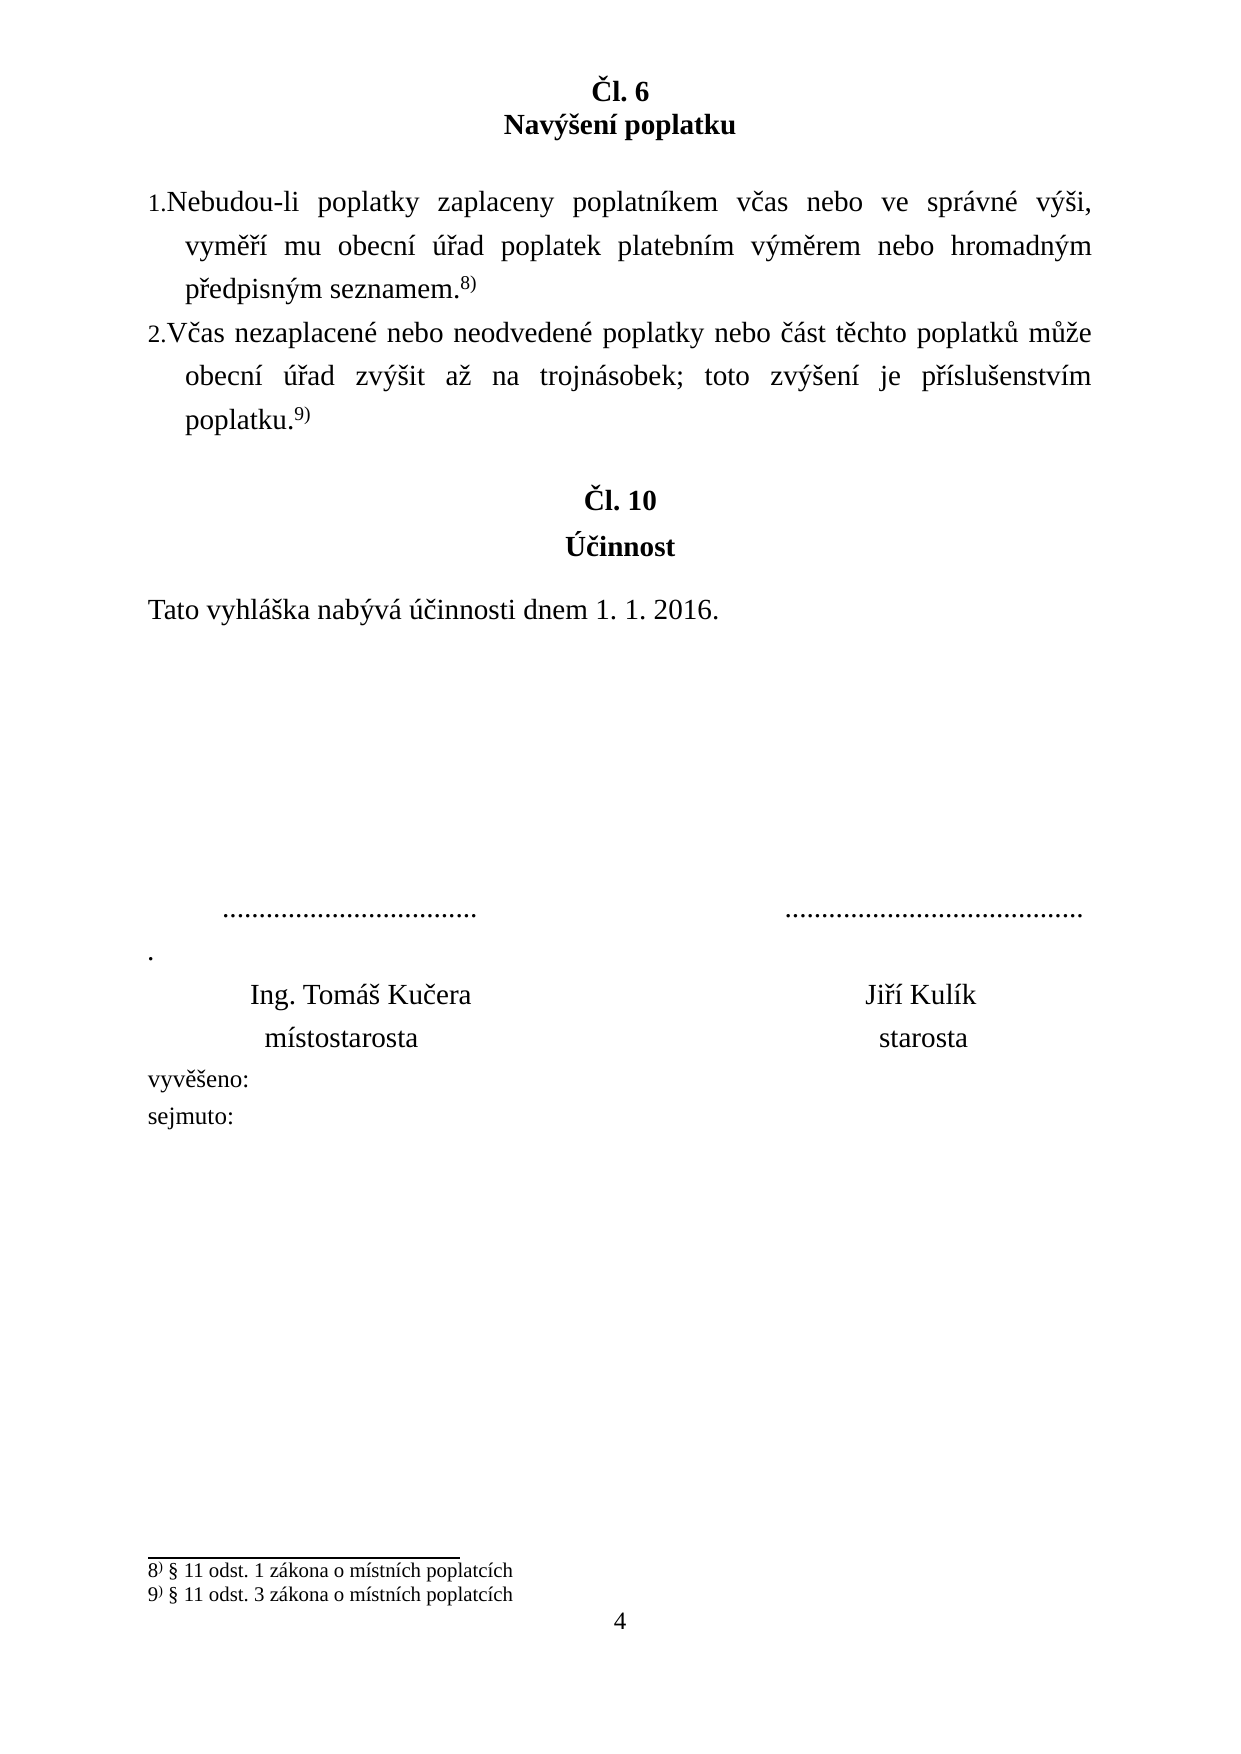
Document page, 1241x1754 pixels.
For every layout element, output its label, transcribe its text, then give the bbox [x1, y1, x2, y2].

text ................................... .......................................... [148, 890, 1092, 967]
list Nebudou-li poplatky zaplaceny poplatníkem včas nebo ve správné výši, vyměří mu obecní úřad poplatek platebním výměrem nebo hromadným předpisným seznamem.) [148, 184, 1092, 305]
text sejmuto: [148, 1101, 1092, 1130]
list ) § 11 odst. 1 zákona o místních poplatcích [148, 1558, 1092, 1582]
text místostarosta starosta [148, 1021, 1092, 1054]
text Účinnost [148, 529, 1092, 563]
text Navýšení poplatku [148, 107, 1092, 141]
text Tato vyhláška nabývá účinnosti dnem 1. 1. 2016. [148, 592, 1092, 625]
text Čl. 10 [148, 483, 1092, 517]
list ) § 11 odst. 3 zákona o místních poplatcích [148, 1582, 1092, 1606]
list Včas nezaplacené nebo neodvedené poplatky nebo část těchto poplatků může obecní úřad zvýšit až na trojnásobek; toto zvýšení je příslušenstvím poplatku.) [148, 315, 1092, 436]
text Čl. 6 [148, 74, 1092, 107]
text vyvěšeno: [148, 1064, 1092, 1093]
text Ing. Tomáš Kučera Jiří Kulík [148, 977, 1092, 1011]
